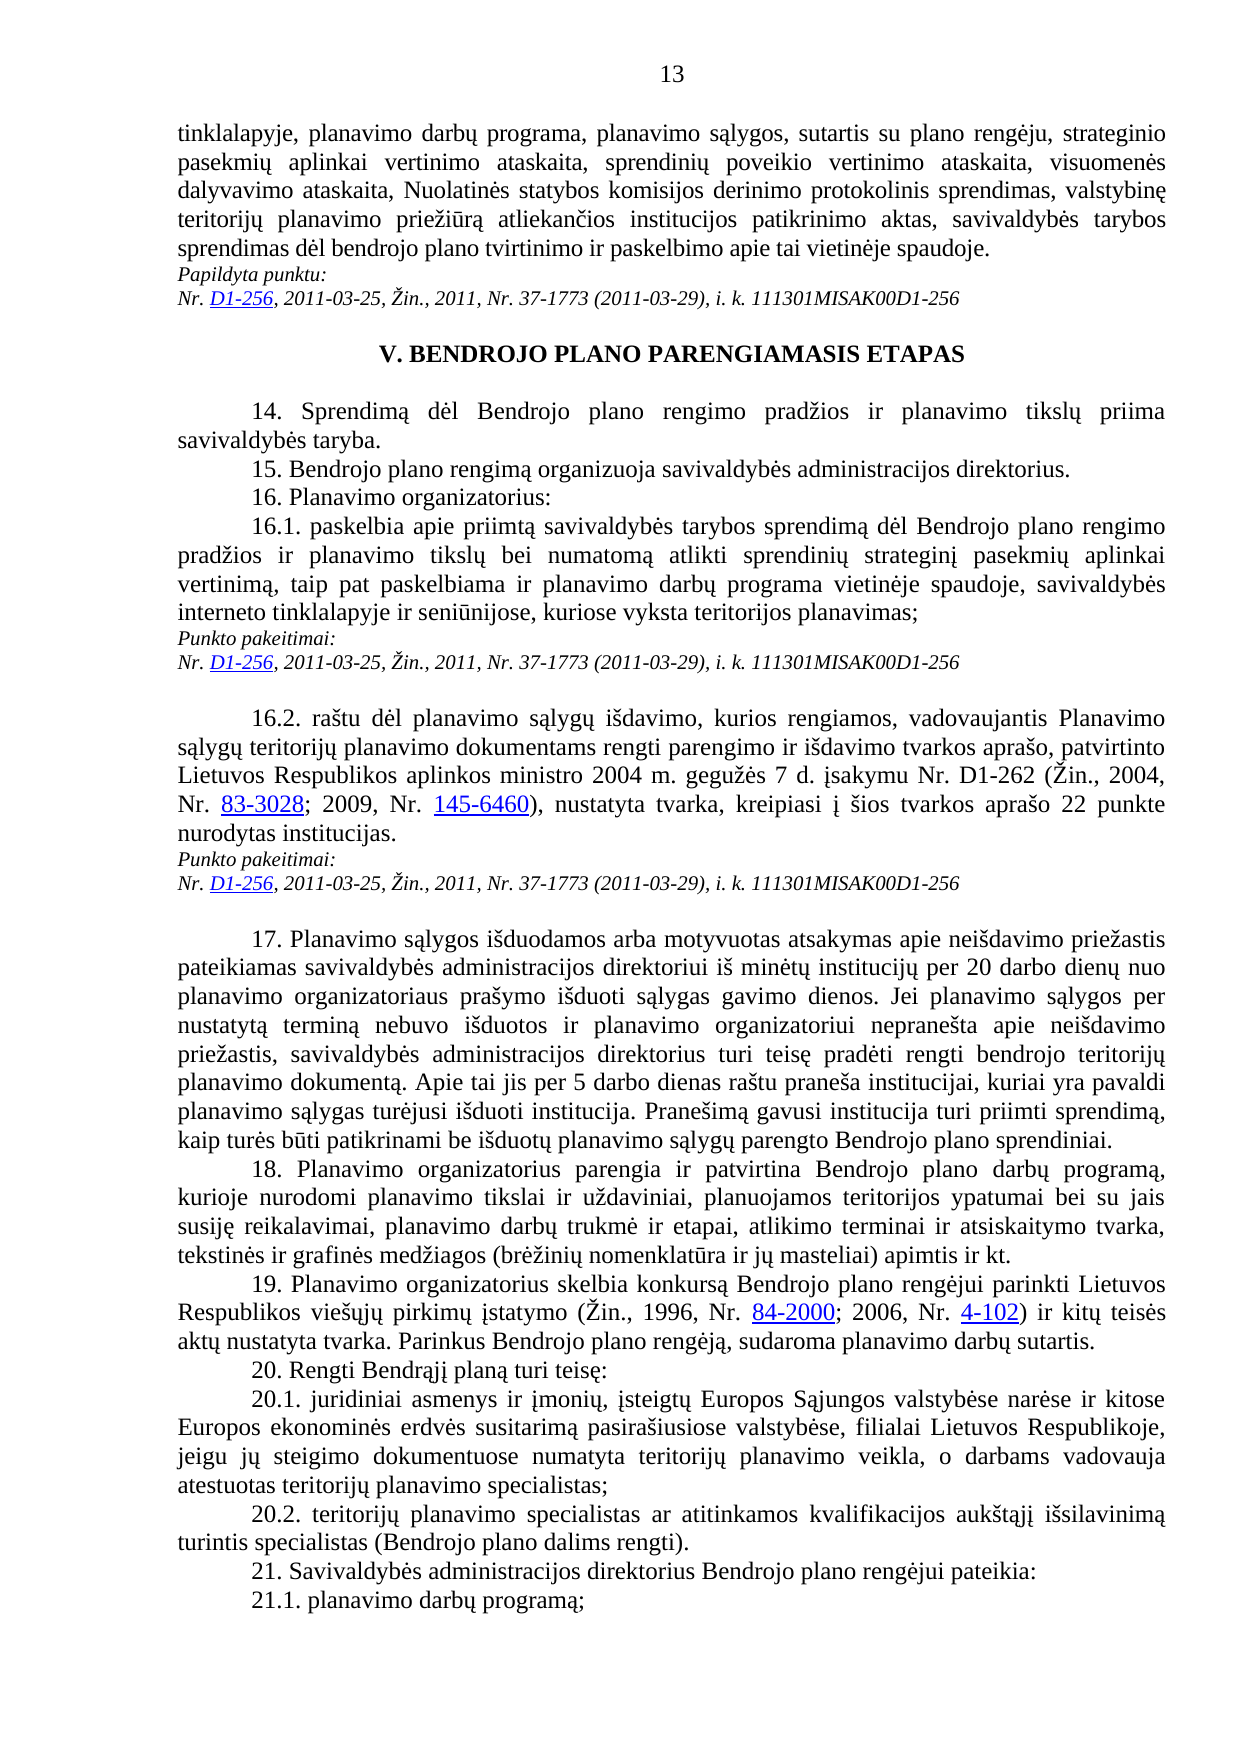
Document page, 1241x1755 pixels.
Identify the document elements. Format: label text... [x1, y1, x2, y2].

text Nr. D1-256, 2011-03-25, Žin., 2011, Nr. 37-1773 (2011-03-29), i. k. 111301MISAK00D1-256 [177, 650, 1166, 674]
text 16.1. paskelbia apie priimtą savivaldybės tarybos sprendimą dėl Bendrojo plano rengimo pradžios ir planavimo tikslų bei numatomą atlikti sprendinių strateginį pasekmių aplinkai vertinimą, taip pat paskelbiama ir planavimo darbų programa vietinėje spaudoje, savivaldybės interneto tinklalapyje ir seniūnijose, kuriose vyksta teritorijos planavimas; [177, 511, 1166, 626]
text Punkto pakeitimai: [177, 847, 1166, 871]
text Nr. D1-256, 2011-03-25, Žin., 2011, Nr. 37-1773 (2011-03-29), i. k. 111301MISAK00D1-256 [177, 871, 1166, 895]
text 16.2. raštu dėl planavimo sąlygų išdavimo, kurios rengiamos, vadovaujantis Planavimo sąlygų teritorijų planavimo dokumentams rengti parengimo ir išdavimo tvarkos aprašo, patvirtinto Lietuvos Respublikos aplinkos ministro 2004 m. gegužės 7 d. įsakymu Nr. D1-262 (Žin., 2004, Nr. 83-3028; 2009, Nr. 145-6460), nustatyta tvarka, kreipiasi į šios tvarkos aprašo 22 punkte nurodytas institucijas. [177, 703, 1166, 847]
text 14. Sprendimą dėl Bendrojo plano rengimo pradžios ir planavimo tikslų priima savivaldybės taryba. [177, 396, 1166, 454]
text 17. Planavimo sąlygos išduodamos arba motyvuotas atsakymas apie neišdavimo priežastis pateikiamas savivaldybės administracijos direktoriui iš minėtų institucijų per 20 darbo dienų nuo planavimo organizatoriaus prašymo išduoti sąlygas gavimo dienos. Jei planavimo sąlygos per nustatytą terminą nebuvo išduotos ir planavimo organizatoriui nepranešta apie neišdavimo priežastis, savivaldybės administracijos direktorius turi teisę pradėti rengti bendrojo teritorijų planavimo dokumentą. Apie tai jis per 5 darbo dienas raštu praneša institucijai, kuriai yra pavaldi planavimo sąlygas turėjusi išduoti institucija. Pranešimą gavusi institucija turi priimti sprendimą, kaip turės būti patikrinami be išduotų planavimo sąlygų parengto Bendrojo plano sprendiniai. [177, 924, 1166, 1154]
text 20.2. teritorijų planavimo specialistas ar atitinkamos kvalifikacijos aukštąjį išsilavinimą turintis specialistas (Bendrojo plano dalims rengti). [177, 1499, 1166, 1556]
text 16. Planavimo organizatorius: [177, 482, 1166, 511]
text 21. Savivaldybės administracijos direktorius Bendrojo plano rengėjui pateikia: [177, 1556, 1166, 1585]
text 19. Planavimo organizatorius skelbia konkursą Bendrojo plano rengėjui parinkti Lietuvos Respublikos viešųjų pirkimų įstatymo (Žin., 1996, Nr. 84-2000; 2006, Nr. 4-102) ir kitų teisės aktų nustatyta tvarka. Parinkus Bendrojo plano rengėją, sudaroma planavimo darbų sutartis. [177, 1269, 1166, 1355]
text Punkto pakeitimai: [177, 626, 1166, 650]
text 18. Planavimo organizatorius parengia ir patvirtina Bendrojo plano darbų programą, kurioje nurodomi planavimo tikslai ir uždaviniai, planuojamos teritorijos ypatumai bei su jais susiję reikalavimai, planavimo darbų trukmė ir etapai, atlikimo terminai ir atsiskaitymo tvarka, tekstinės ir grafinės medžiagos (brėžinių nomenklatūra ir jų masteliai) apimtis ir kt. [177, 1154, 1166, 1269]
text 15. Bendrojo plano rengimą organizuoja savivaldybės administracijos direktorius. [177, 454, 1166, 482]
text V. BENDROJO PLANO PARENGIAMASIS ETAPAS [177, 339, 1166, 367]
text 20. Rengti Bendrąjį planą turi teisę: [177, 1355, 1166, 1384]
text tinklalapyje, planavimo darbų programa, planavimo sąlygos, sutartis su plano rengėju, strateginio pasekmių aplinkai vertinimo ataskaita, sprendinių poveikio vertinimo ataskaita, visuomenės dalyvavimo ataskaita, Nuolatinės statybos komisijos derinimo protokolinis sprendimas, valstybinę teritorijų planavimo priežiūrą atliekančios institucijos patikrinimo aktas, savivaldybės tarybos sprendimas dėl bendrojo plano tvirtinimo ir paskelbimo apie tai vietinėje spaudoje. [177, 118, 1166, 262]
text 21.1. planavimo darbų programą; [177, 1585, 1166, 1614]
text Papildyta punktu: [177, 262, 1166, 286]
text 20.1. juridiniai asmenys ir įmonių, įsteigtų Europos Sąjungos valstybėse narėse ir kitose Europos ekonominės erdvės susitarimą pasirašiusiose valstybėse, filialai Lietuvos Respublikoje, jeigu jų steigimo dokumentuose numatyta teritorijų planavimo veikla, o darbams vadovauja atestuotas teritorijų planavimo specialistas; [177, 1384, 1166, 1499]
text Nr. D1-256, 2011-03-25, Žin., 2011, Nr. 37-1773 (2011-03-29), i. k. 111301MISAK00D1-256 [177, 286, 1166, 310]
